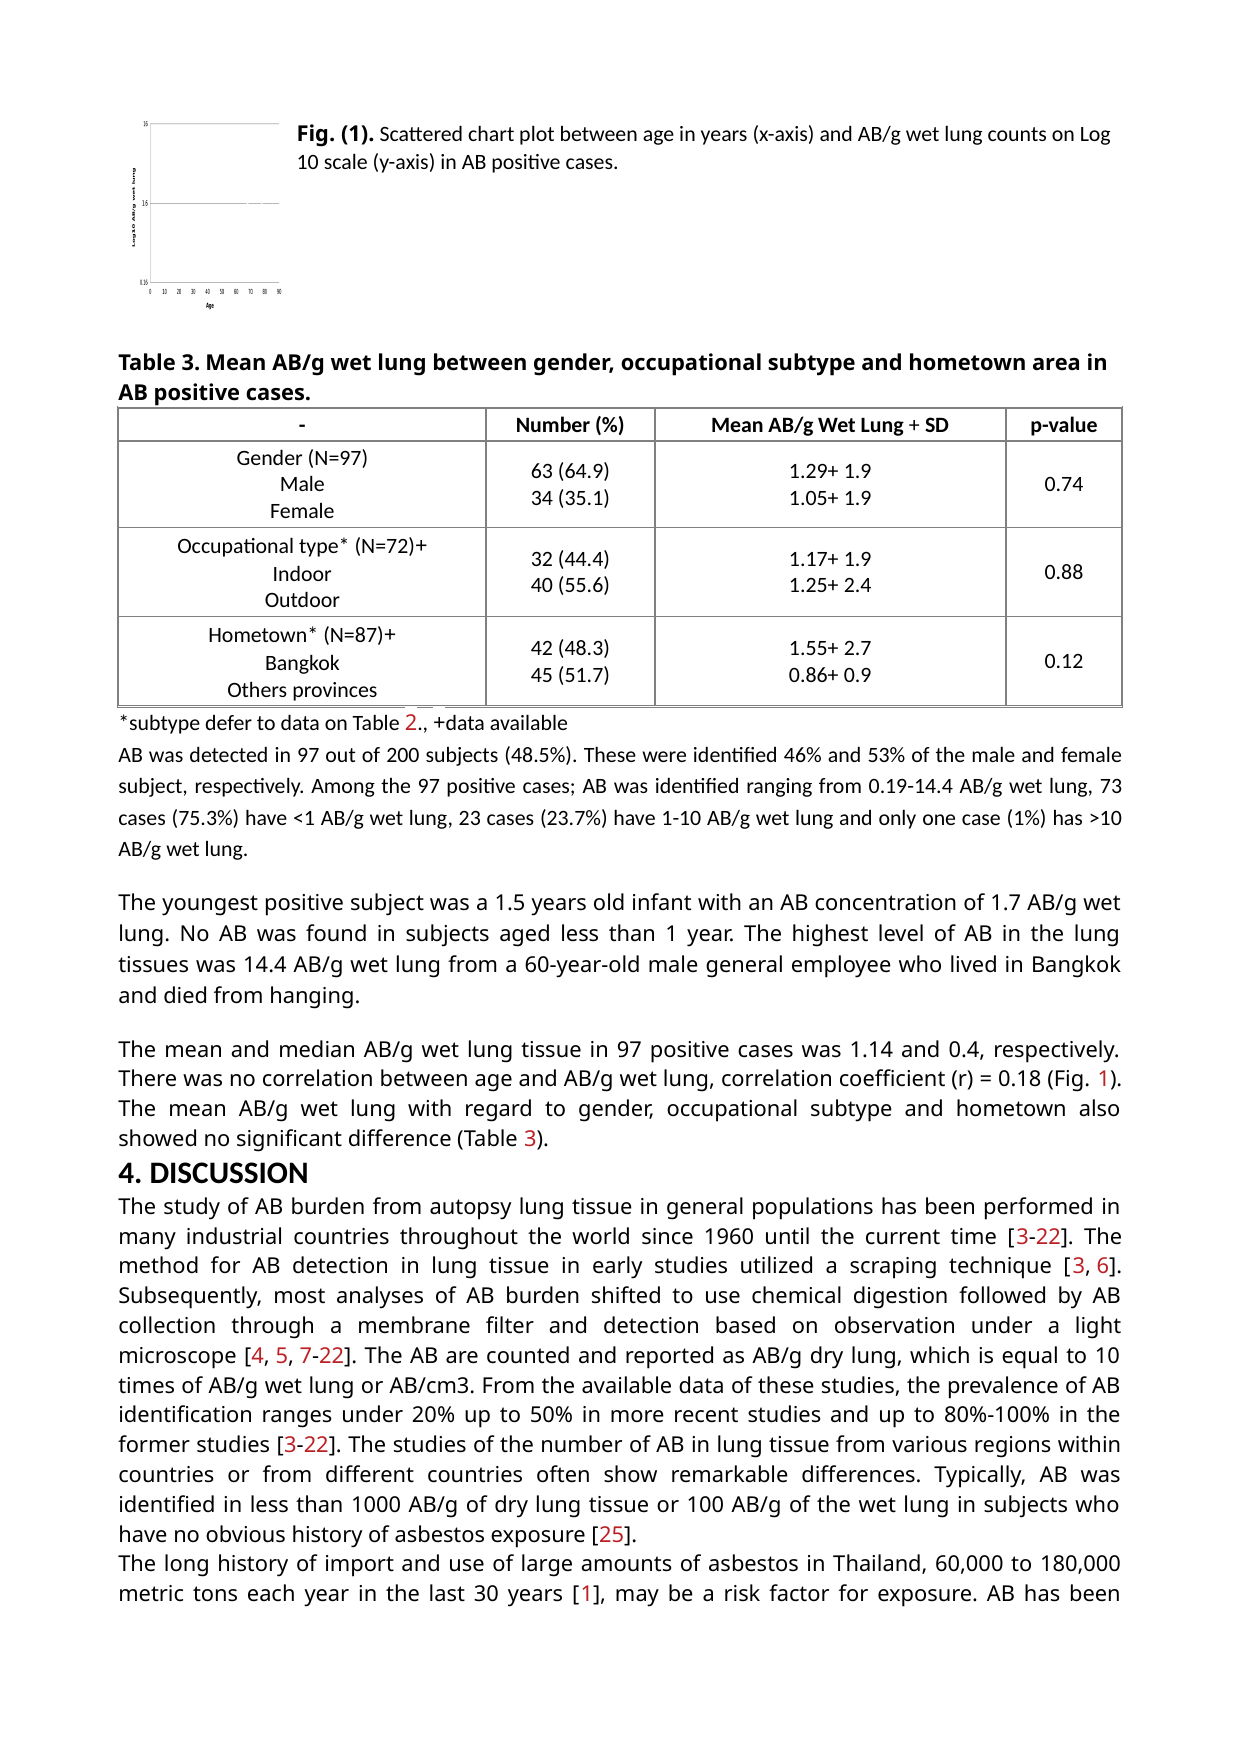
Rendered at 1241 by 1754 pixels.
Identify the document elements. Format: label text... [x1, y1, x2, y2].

text The mean and median AB/g wet lung tissue in 97 positive cases was 1.14 and 0.4, respectively. There was no correlation between age and AB/g wet lung, correlation coefficient (r) = 0.18 (Fig. 1). The mean AB/g wet lung with regard to gender, occupational subtype and hometown also showed no significant difference (Table 3). [118, 1034, 1122, 1153]
text AB was detected in 97 out of 200 subjects (48.5%). These were identified 46% and 53% of the male and female subject, respectively. Among the 97 positive cases; AB was identified ranging from 0.19-14.4 AB/g wet lung, 73 cases (75.3%) have <1 AB/g wet lung, 23 cases (23.7%) have 1-10 AB/g wet lung and only one case (1%) has >10 AB/g wet lung. [118, 737, 1122, 862]
picture [127, 118, 287, 314]
table_cell 0.74 [1007, 442, 1121, 527]
table_header [287, 118, 296, 314]
table_cell 32 (44.4) 40 (55.6) [487, 528, 654, 616]
table_header p-value [1007, 409, 1121, 440]
subtitle 4. DISCUSSION [118, 1153, 1122, 1191]
table_cell 0.12 [1007, 617, 1121, 705]
table_cell Occupational type* (N=72)+ Indoor Outdoor [119, 528, 485, 616]
table_cell 1.17+ 1.9 1.25+ 2.4 [656, 528, 1005, 616]
text The long history of import and use of large amounts of asbestos in Thailand, 60,000 to 180,000 metric tons each year in the last 30 years [1], may be a risk factor for exposure. AB has been [118, 1548, 1122, 1608]
table_cell 1.29+ 1.9 1.05+ 1.9 [656, 442, 1005, 527]
table_cell 42 (48.3) 45 (51.7) [487, 617, 654, 705]
table_header Fig. (1). Scattered chart plot between age in years (x-axis) and AB/g wet lung counts on Log 10 scale (y-axis) in AB positive cases. [296, 118, 1122, 314]
table_cell Gender (N=97) Male Female [119, 442, 485, 527]
text The youngest positive subject was a 1.5 years old infant with an AB concentration of 1.7 AB/g wet lung. No AB was found in subjects aged less than 1 year. The highest level of AB in the lung tissues was 14.4 AB/g wet lung from a 60-year-old male general employee who lived in Bangkok and died from hanging. [118, 885, 1122, 1010]
text Table 3. Mean AB/g wet lung between gender, occupational subtype and hometown area in AB positive cases. [118, 347, 1122, 406]
table_cell 63 (64.9) 34 (35.1) [487, 442, 654, 527]
text *subtype defer to data on Table 2., +data available [118, 708, 1122, 737]
table_header [118, 118, 127, 314]
table_header Number (%) [487, 409, 654, 440]
table_header Mean AB/g Wet Lung + SD [656, 409, 1005, 440]
text The study of AB burden from autopsy lung tissue in general populations has been performed in many industrial countries throughout the world since 1960 until the current time [3-22]. The method for AB detection in lung tissue in early studies utilized a scraping technique [3, 6]. Subsequently, most analyses of AB burden shifted to use chemical digestion followed by AB collection through a membrane filter and detection based on observation under a light microscope [4, 5, 7-22]. The AB are counted and reported as AB/g dry lung, which is equal to 10 times of AB/g wet lung or AB/cm3. From the available data of these studies, the prevalence of AB identification ranges under 20% up to 50% in more recent studies and up to 80%-100% in the former studies [3-22]. The studies of the number of AB in lung tissue from various regions within countries or from different countries often show remarkable differences. Typically, AB was identified in less than 1000 AB/g of dry lung tissue or 100 AB/g of the wet lung in subjects who have no obvious history of asbestos exposure [25]. [118, 1191, 1122, 1548]
table_header - [119, 409, 485, 440]
table_cell 1.55+ 2.7 0.86+ 0.9 [656, 617, 1005, 705]
table_cell Hometown* (N=87)+ Bangkok Others provinces [119, 617, 485, 705]
table_cell 0.88 [1007, 528, 1121, 616]
